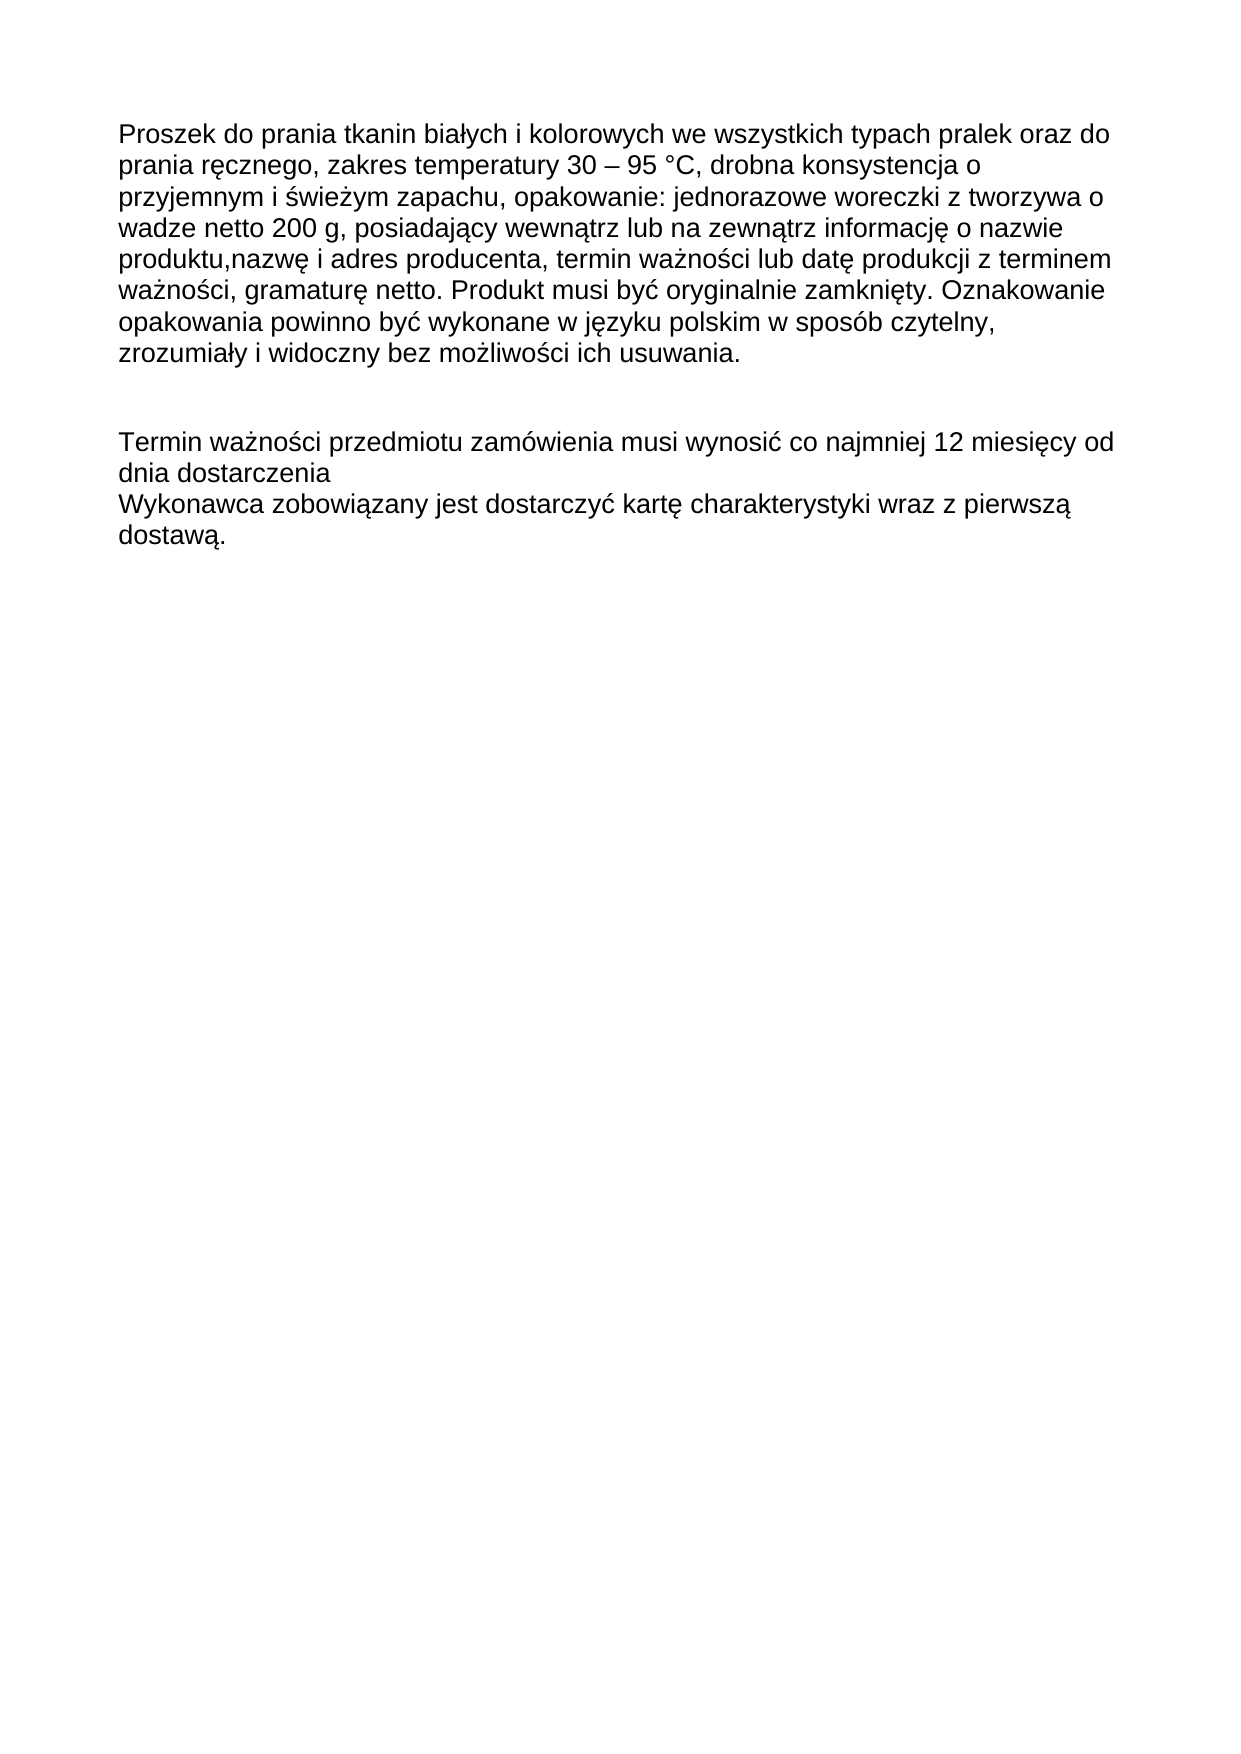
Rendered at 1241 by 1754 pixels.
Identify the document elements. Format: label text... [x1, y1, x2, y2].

text Termin ważności przedmiotu zamówienia musi wynosić co najmniej 12 miesięcy od dnia dostarczenia [118, 426, 1122, 488]
text Wykonawca zobowiązany jest dostarczyć kartę charakterystyki wraz z pierwszą dostawą. [118, 488, 1122, 551]
text Proszek do prania tkanin białych i kolorowych we wszystkich typach pralek oraz do prania ręcznego, zakres temperatury 30 – 95 °C, drobna konsystencja o przyjemnym i świeżym zapachu, opakowanie: jednorazowe woreczki z tworzywa o wadze netto 200 g, posiadający wewnątrz lub na zewnątrz informację o nazwie produktu,nazwę i adres producenta, termin ważności lub datę produkcji z terminem ważności, gramaturę netto. Produkt musi być oryginalnie zamknięty. Oznakowanie opakowania powinno być wykonane w języku polskim w sposób czytelny, zrozumiały i widoczny bez możliwości ich usuwania. [118, 118, 1122, 368]
